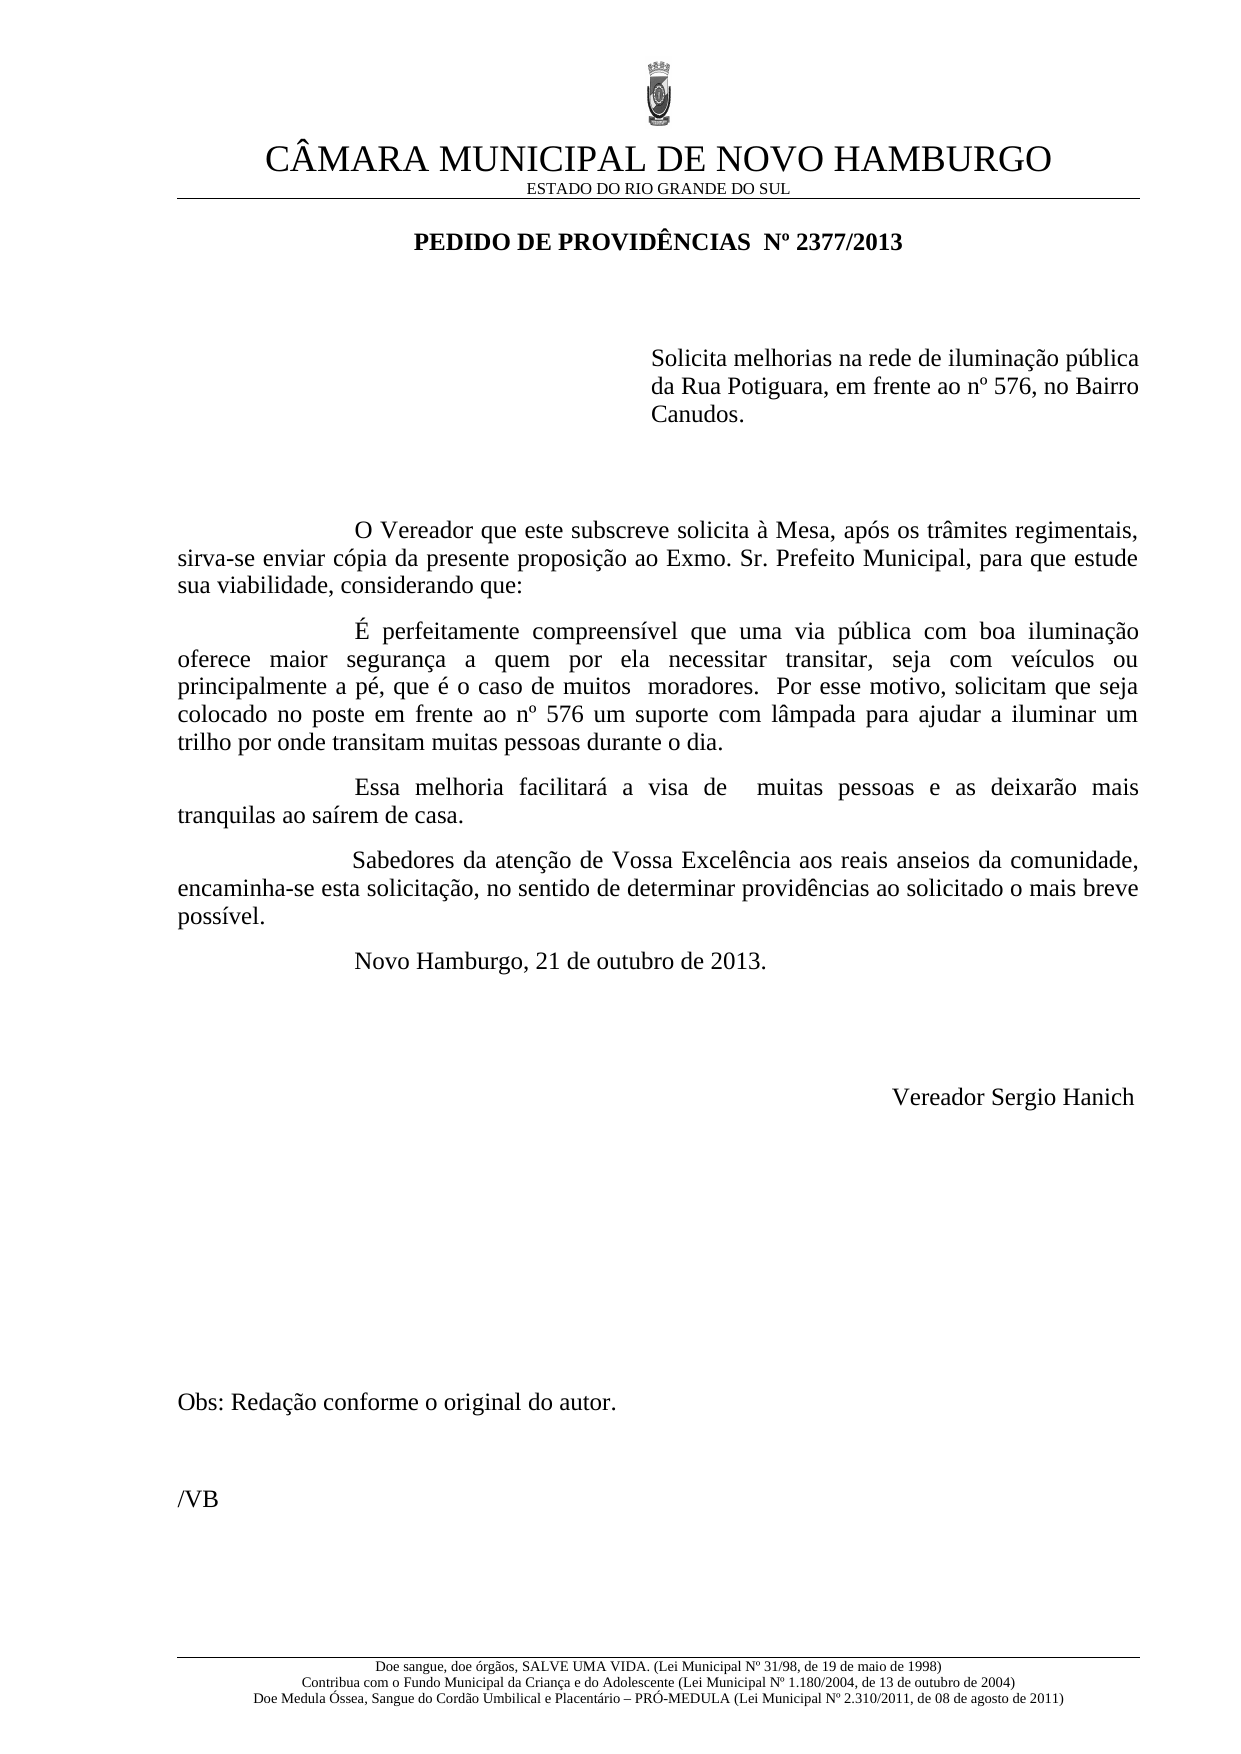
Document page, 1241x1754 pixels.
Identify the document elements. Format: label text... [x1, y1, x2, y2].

text É perfeitamente compreensível que uma via pública com boa iluminação oferece maior segurança a quem por ela necessitar transitar, seja com veículos ou principalmente a pé, que é o caso de muitos moradores. Por esse motivo, solicitam que seja colocado no poste em frente ao nº 576 um suporte com lâmpada para ajudar a iluminar um trilho por onde transitam muitas pessoas durante o dia. [177, 617, 1140, 756]
text Solicita melhorias na rede de iluminação pública da Rua Potiguara, em frente ao nº 576, no Bairro Canudos. [651, 344, 1140, 428]
text PEDIDO DE PROVIDÊNCIAS Nº 2377/2013 [177, 228, 1140, 256]
text Vereador Sergio Hanich [177, 1083, 1140, 1111]
text Obs: Redação conforme o original do autor. [177, 1388, 1140, 1416]
text Sabedores da atenção de Vossa Excelência aos reais anseios da comunidade, encaminha-se esta solicitação, no sentido de determinar providências ao solicitado o mais breve possível. [177, 846, 1140, 929]
text Novo Hamburgo, 21 de outubro de 2013. [177, 947, 1140, 975]
text Essa melhoria facilitará a visa de muitas pessoas e as deixarão mais tranquilas ao saírem de casa. [177, 773, 1140, 829]
text O Vereador que este subscreve solicita à Mesa, após os trâmites regimentais, sirva-se enviar cópia da presente proposição ao Exmo. Sr. Prefeito Municipal, para que estude sua viabilidade, considerando que: [177, 516, 1140, 599]
text /VB [177, 1485, 1140, 1513]
